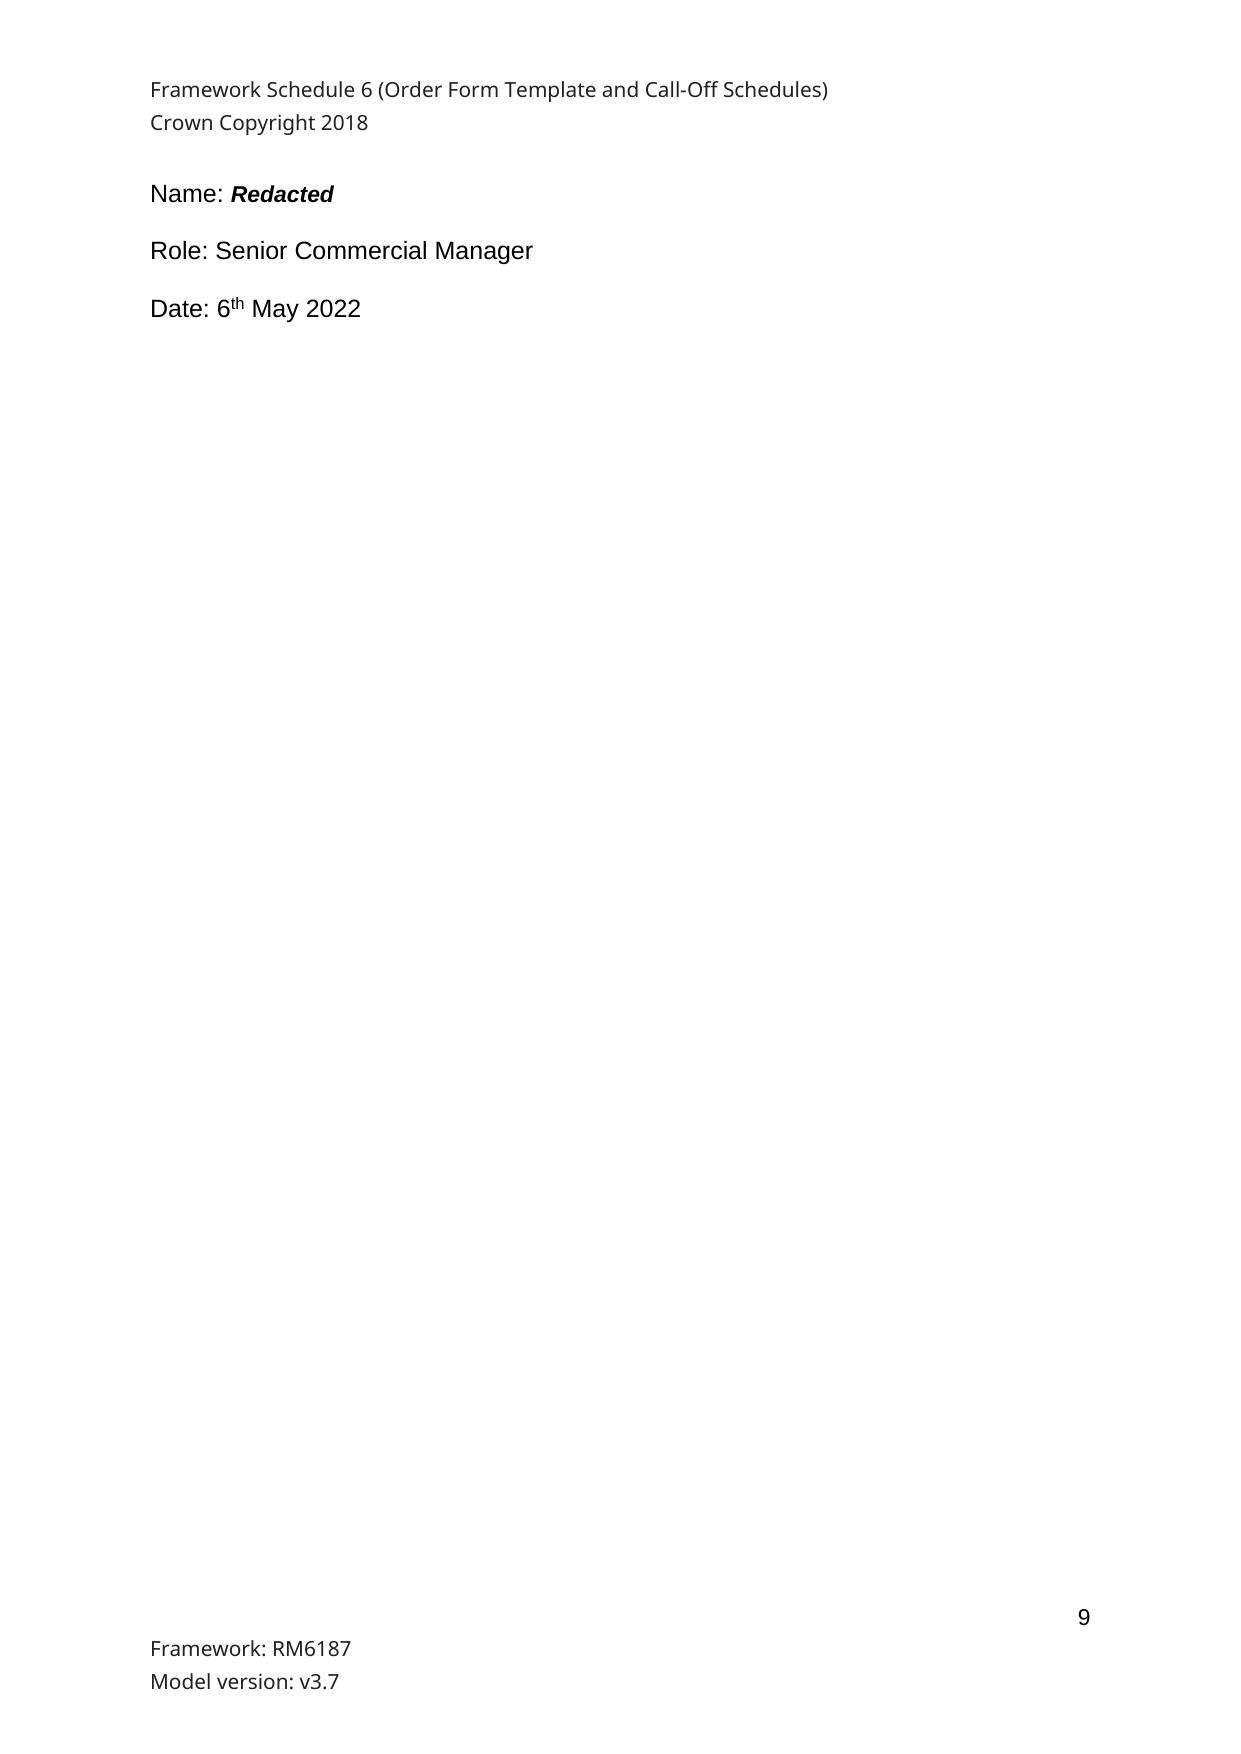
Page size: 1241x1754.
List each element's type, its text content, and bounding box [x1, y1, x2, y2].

text Role: Senior Commercial Manager [150, 236, 1090, 265]
text Name: Redacted [150, 179, 1090, 207]
text Date: 6th May 2022 [150, 294, 1090, 322]
